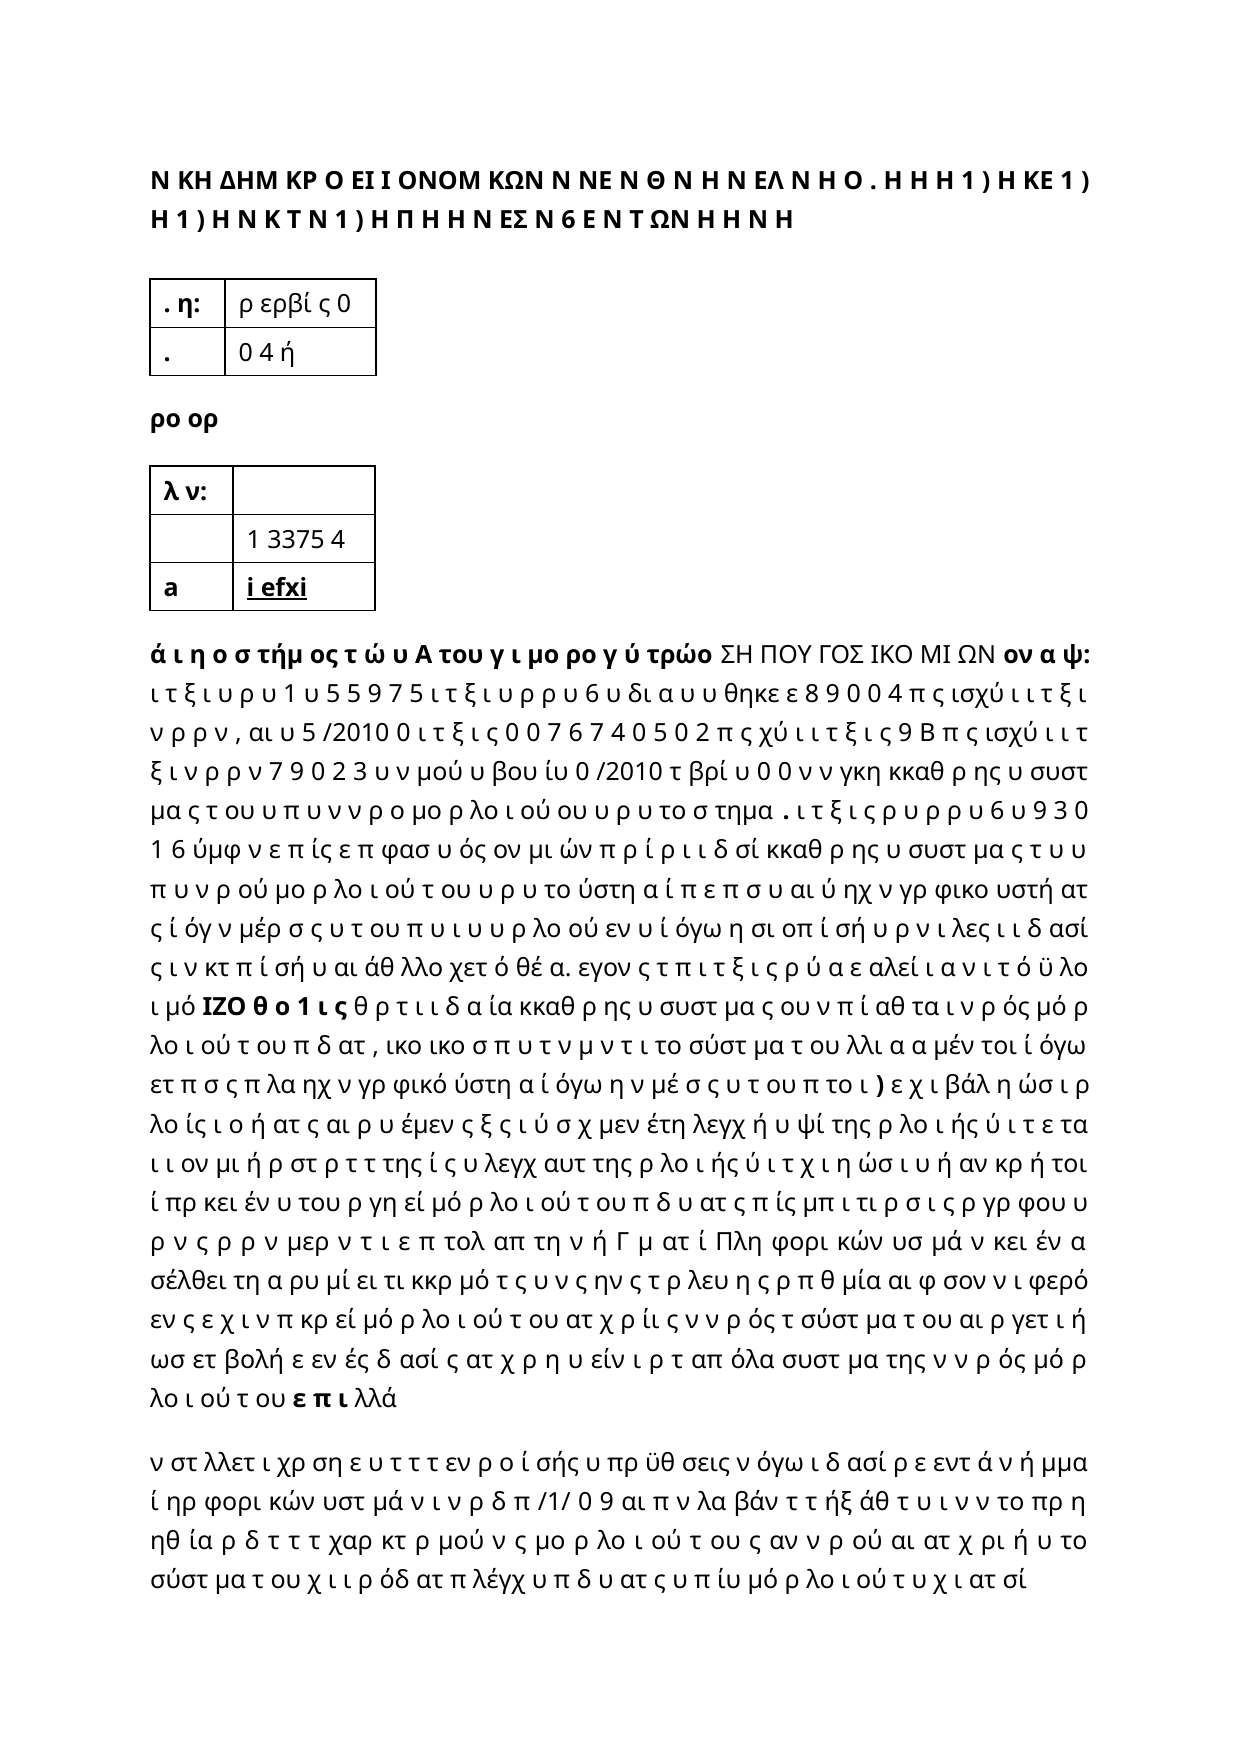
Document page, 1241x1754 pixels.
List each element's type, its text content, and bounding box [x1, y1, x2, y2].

title Ν ΚΗ ΔΗΜ ΚΡ Ο ΕΙ Ι ΟΝΟΜ ΚΩΝ Ν ΝΕ Ν Θ Ν Η Ν ΕΛ Ν Η Ο . Η Η Η 1 ) Η ΚΕ 1 ) Η 1 ) Η Ν Κ Τ Ν 1 ) Η Π Η Η Ν ΕΣ Ν 6 Ε Ν Τ ΩΝ Η Η Ν Η [150, 162, 1090, 236]
text ρο ορ [150, 401, 1090, 435]
table_header . η: [151, 280, 224, 326]
table_cell a [151, 563, 232, 610]
table_header λ ν: [151, 467, 232, 513]
table_cell 0 4 ή [226, 328, 375, 374]
text ν στ λλετ ι χρ ση ε υ τ τ τ εν ρ ο ί σής υ πρ ϋθ σεις ν όγω ι δ ασί ρ ε εντ ά ν ή μμα ί ηρ φορι κών υστ μά ν ι ν ρ δ π /1/ 0 9 αι π ν λα βάν τ τ ήξ άθ τ υ ι ν ν το πρ η ηθ ία ρ δ τ τ τ χαρ κτ ρ μού ν ς μο ρ λο ι ού τ ου ς αν ν ρ ού αι ατ χ ρι ή υ το σύστ μα τ ου χ ι ι ρ όδ ατ π λέγχ υ π δ υ ατ ς υ π ίυ μό ρ λο ι ού τ υ χ ι ατ σί [150, 1444, 1090, 1596]
table_cell [151, 515, 232, 562]
table_cell . [151, 328, 224, 374]
table_header ρ ερβί ς 0 [226, 280, 375, 326]
table_cell i efxi [234, 563, 374, 610]
text ά ι η ο σ τήμ ος τ ώ υ A του γ ι μο ρο γ ύ τρώο ΣΗ ΠΟΥ ΓΟΣ ΙΚΟ ΜΙ ΩΝ ον α ψ: ι τ ξ ι υ ρ υ 1 υ 5 5 9 7 5 ι τ ξ ι υ ρ ρ υ 6 υ δι α υ υ θηκε ε 8 9 0 0 4 π ς ισχύ ι ι τ ξ ι ν ρ ρ ν , αι υ 5 /2010 0 ι τ ξ ι ς 0 0 7 6 7 4 0 5 0 2 π ς χύ ι ι τ ξ ι ς 9 Β π ς ισχύ ι ι τ ξ ι ν ρ ρ ν 7 9 0 2 3 υ ν μού υ βου ίυ 0 /2010 τ βρί υ 0 0 ν ν γκη κκαθ ρ ης υ συστ μα ς τ ου υ π υ ν ν ρ ο μο ρ λο ι ού ου υ ρ υ το σ τημα . ι τ ξ ι ς ρ υ ρ ρ υ 6 υ 9 3 0 1 6 ύμφ ν ε π ίς ε π φασ υ ός ον μι ών π ρ ί ρ ι ι δ σί κκαθ ρ ης υ συστ μα ς τ υ υ π υ ν ρ ού μο ρ λο ι ού τ ου υ ρ υ το ύστη α ί π ε π σ υ αι ύ ηχ ν γρ φικο υστή ατ ς ί όγ ν μέρ σ ς υ τ ου π υ ι υ υ ρ λο ού εν υ ί όγω η σι οπ ί σή υ ρ ν ι λες ι ι δ ασί ς ι ν κτ π ί σή υ αι άθ λλο χετ ό θέ α. εγον ς τ π ι τ ξ ι ς ρ ύ α ε αλεί ι α ν ι τ ό ϋ λο ι μό ΙΖΟ θ ο 1 ι ς θ ρ τ ι ι δ α ία κκαθ ρ ης υ συστ μα ς ου ν π ί αθ τα ι ν ρ ός μό ρ λο ι ού τ ου π δ ατ , ικο ικο σ π υ τ ν μ ν τ ι το σύστ μα τ ου λλι α α μέν τοι ί όγω ετ π σ ς π λα ηχ ν γρ φικό ύστη α ί όγω η ν μέ σ ς υ τ ου π το ι ) ε χ ι βάλ η ώσ ι ρ λο ίς ι ο ή ατ ς αι ρ υ έμεν ς ξ ς ι ύ σ χ μεν έτη λεγχ ή υ ψί της ρ λο ι ής ύ ι τ ε τα ι ι ον μι ή ρ στ ρ τ τ της ί ς υ λεγχ αυτ της ρ λο ι ής ύ ι τ χ ι η ώσ ι υ ή αν κρ ή τοι ί πρ κει έν υ του ρ γη εί μό ρ λο ι ού τ ου π δ υ ατ ς π ίς μπ ι τι ρ σ ι ς ρ γρ φου υ ρ ν ς ρ ρ ν μερ ν τ ι ε π τολ απ τη ν ή Γ μ ατ ί Πλη φορι κών υσ μά ν κει έν α σέλθει τη α ρυ μί ει τι κκρ μό τ ς υ ν ς ην ς τ ρ λευ η ς ρ π θ μία αι φ σον ν ι φερό εν ς ε χ ι ν π κρ εί μό ρ λο ι ού τ ου ατ χ ρ ίι ς ν ν ρ ός τ σύστ μα τ ου αι ρ γετ ι ή ωσ ετ βολή ε εν ές δ ασί ς ατ χ ρ η υ είν ι ρ τ απ όλα συστ μα της ν ν ρ ός μό ρ λο ι ού τ ου ε π ι λλά [150, 636, 1090, 1414]
table_header [234, 467, 374, 513]
table_cell 1 3375 4 [234, 515, 374, 562]
